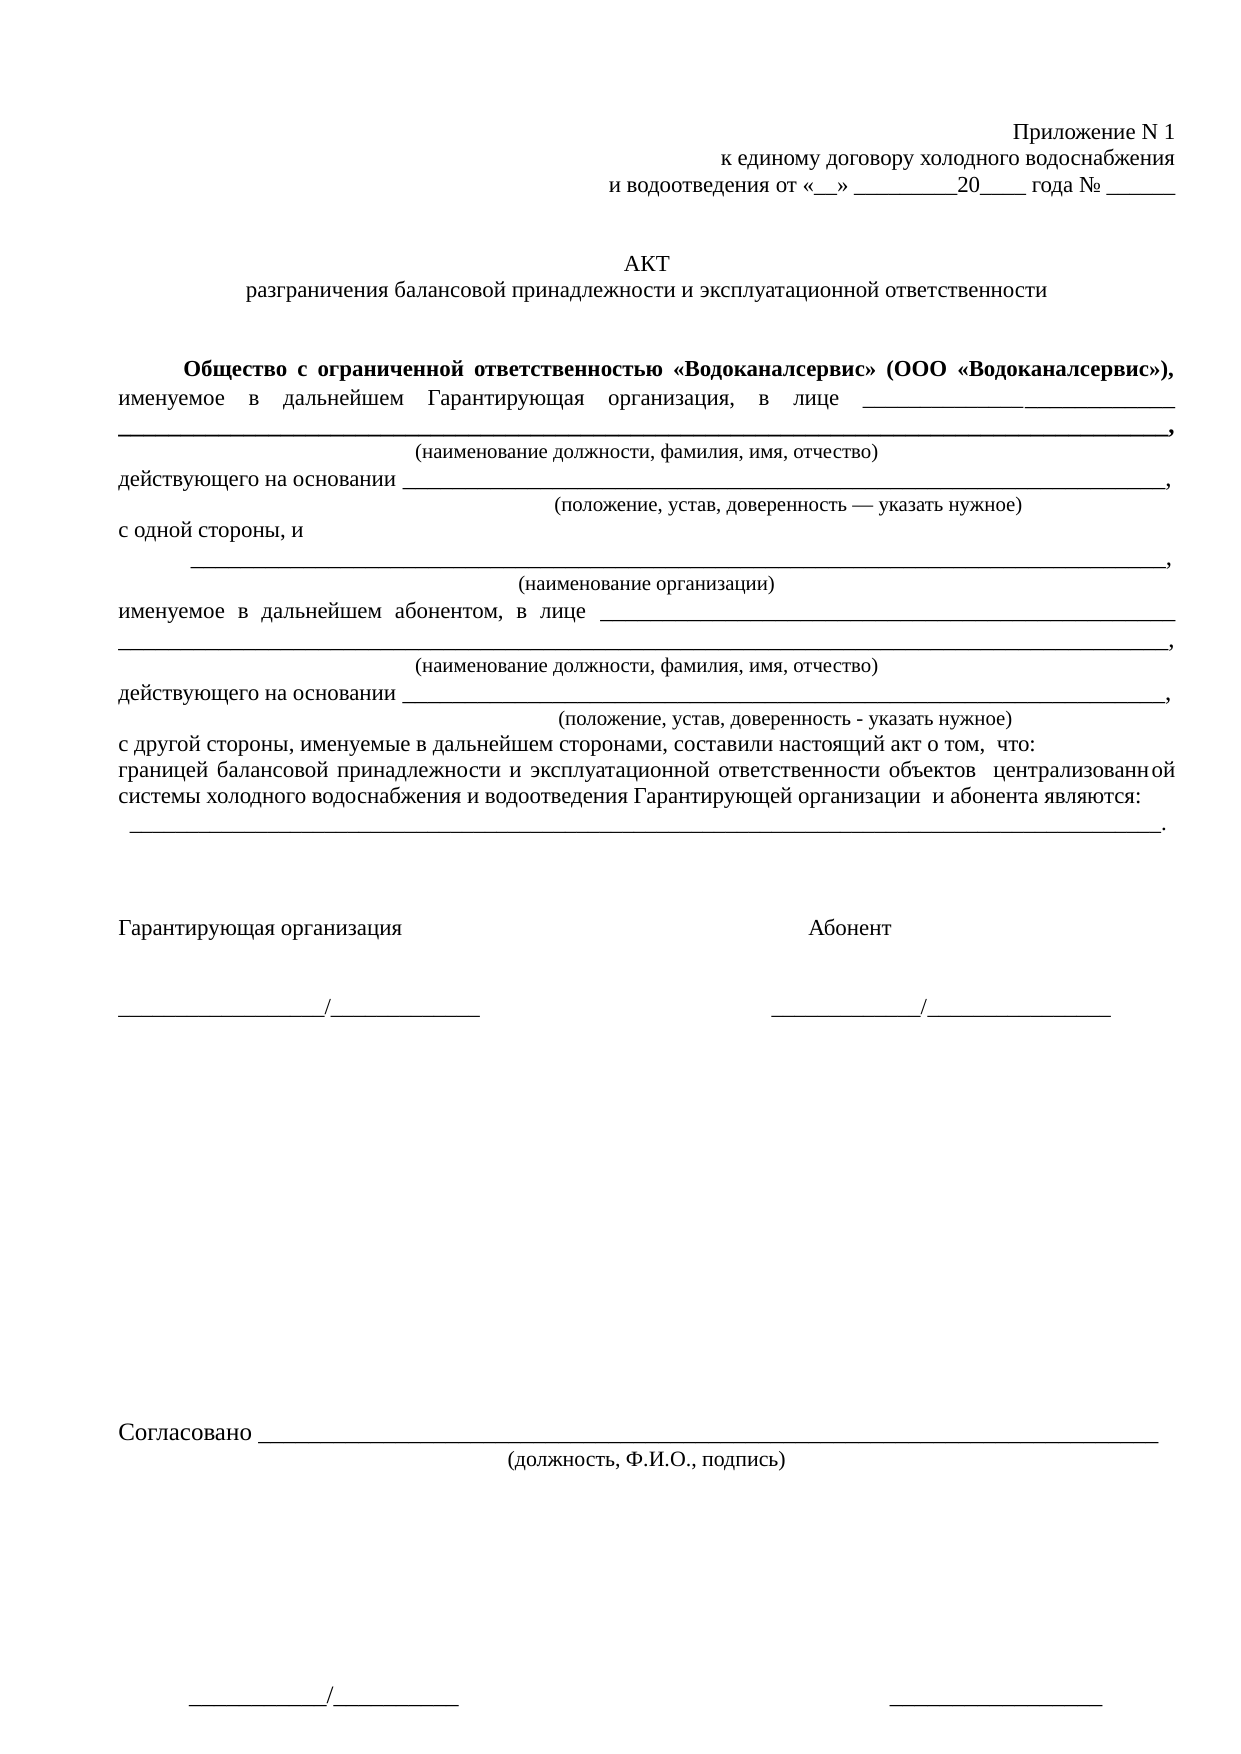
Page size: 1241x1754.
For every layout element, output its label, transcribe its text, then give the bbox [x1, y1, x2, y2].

text (наименование организации) [118, 571, 1175, 595]
text __________________/_____________ _____________/________________ [118, 993, 1175, 1019]
text границей балансовой принадлежности и эксплуатационной ответственности объектов централизованной системы холодного водоснабжения и водоотведения Гарантирующей организации и абонента являются: [118, 756, 1175, 809]
text Приложение N 1 [118, 118, 1175, 144]
text и водоотведения от «__» _________20____ года № ______ [118, 171, 1175, 197]
text к единому договору холодного водоснабжения [118, 144, 1175, 171]
text Гарантирующая организация Абонент [118, 914, 1175, 940]
text (наименование должности, фамилия, имя, отчество) [118, 439, 1175, 463]
text АКТ [118, 250, 1175, 276]
text ______________________________________________________________________________, [118, 542, 1175, 571]
text разграничения балансовой принадлежности и эксплуатационной ответственности [118, 276, 1175, 303]
text (положение, устав, доверенность - указать нужное) [396, 706, 1175, 729]
text (должность, Ф.И.О., подпись) [118, 1446, 1175, 1471]
text Согласовано ________________________________________________________________________ [118, 1417, 1175, 1446]
text Общество с ограниченной ответственностью «Водоканалсервис» (ООО «Водоканалсервис»), именуемое в дальнейшем Гарантирующая организация, в лице __________________________ ____________________________________________________________________________________, [118, 355, 1175, 439]
text (наименование должности, фамилия, имя, отчество) [118, 653, 1175, 677]
text именуемое в дальнейшем абонентом, в лице ______________________________________________ ____________________________________________________________________________________, [118, 595, 1175, 653]
text действующего на основании _____________________________________________________________, [118, 677, 1175, 706]
text с другой стороны, именуемые в дальнейшем сторонами, составили настоящий акт о том, что: [118, 729, 1175, 756]
text с одной стороны, и [118, 516, 1175, 542]
text __________________________________________________________________________________________. [118, 809, 1175, 835]
text (положение, устав, доверенность — указать нужное) [402, 492, 1175, 516]
text действующего на основании _____________________________________________________________, [118, 463, 1175, 492]
